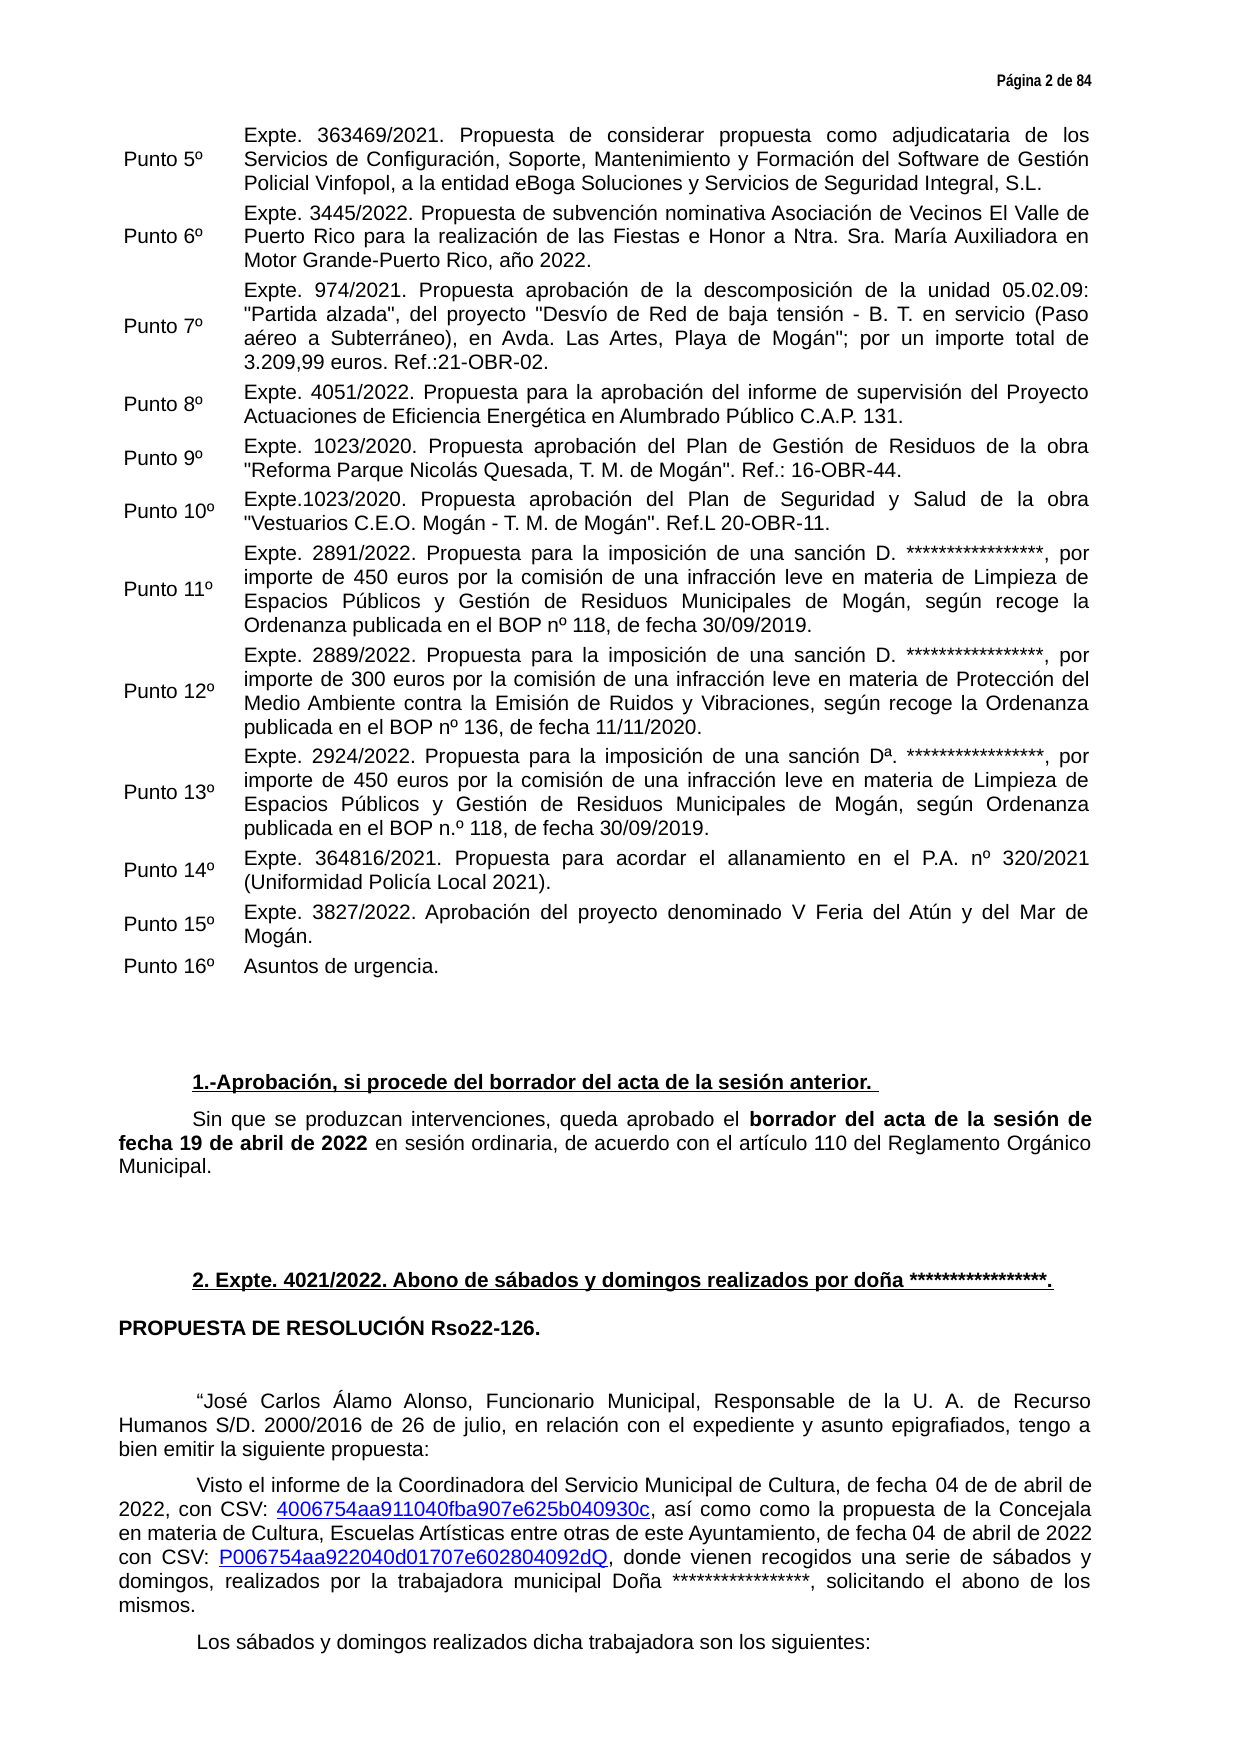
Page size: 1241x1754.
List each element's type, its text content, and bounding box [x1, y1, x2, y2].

table_cell Punto 6º [120, 198, 241, 275]
table_cell Expte. 3445/2022. Propuesta de subvención nominativa Asociación de Vecinos El Valle de Puerto Rico para la realización de las Fiestas e Honor a Ntra. Sra. María Auxiliadora en Motor Grande-Puerto Rico, año 2022. [241, 198, 1093, 275]
text “José Carlos Álamo Alonso, Funcionario Municipal, Responsable de la U. A. de Recurso Humanos S/D. 2000/2016 de 26 de julio, en relación con el expediente y asunto epigrafiados, tengo a bien emitir la siguiente propuesta: [118, 1389, 1092, 1461]
table_cell Punto 8º [120, 377, 241, 431]
table_cell Expte. 4051/2022. Propuesta para la aprobación del informe de supervisión del Proyecto Actuaciones de Eficiencia Energética en Alumbrado Público C.A.P. 131. [241, 377, 1093, 431]
table_cell Punto 16º [120, 951, 241, 980]
table_cell Asuntos de urgencia. [241, 951, 1093, 980]
table_cell Punto 5º [120, 120, 241, 197]
table_cell Expte. 3827/2022. Aprobación del proyecto denominado V Feria del Atún y del Mar de Mogán. [241, 897, 1093, 951]
table_cell Punto 10º [120, 484, 241, 538]
table_cell Punto 7º [120, 275, 241, 377]
table_cell Expte. 364816/2021. Propuesta para acordar el allanamiento en el P.A. nº 320/2021 (Uniformidad Policía Local 2021). [241, 843, 1093, 897]
text Los sábados y domingos realizados dicha trabajadora son los siguientes: [118, 1629, 1092, 1653]
table_cell Expte. 2924/2022. Propuesta para la imposición de una sanción Dª. *****************, por importe de 450 euros por la comisión de una infracción leve en materia de Limpieza de Espacios Públicos y Gestión de Residuos Municipales de Mogán, según Ordenanza publicada en el BOP n.º 118, de fecha 30/09/2019. [241, 741, 1093, 843]
table_cell Expte. 363469/2021. Propuesta de considerar propuesta como adjudicataria de los Servicios de Configuración, Soporte, Mantenimiento y Formación del Software de Gestión Policial Vinfopol, a la entidad eBoga Soluciones y Servicios de Seguridad Integral, S.L. [241, 120, 1093, 197]
text 2. Expte. 4021/2022. Abono de sábados y domingos realizados por doña *****************. [118, 1268, 1092, 1292]
text Sin que se produzcan intervenciones, queda aprobado el borrador del acta de la sesión de fecha 19 de abril de 2022 en sesión ordinaria, de acuerdo con el artículo 110 del Reglamento Orgánico Municipal. [118, 1106, 1092, 1178]
table_cell Punto 14º [120, 843, 241, 897]
text Visto el informe de la Coordinadora del Servicio Municipal de Cultura, de fecha 04 de de abril de 2022, con CSV: 4006754aa911040fba907e625b040930c, así como como la propuesta de la Concejala en materia de Cultura, Escuelas Artísticas entre otras de este Ayuntamiento, de fecha 04 de abril de 2022 con CSV: P006754aa922040d01707e602804092dQ, donde vienen recogidos una serie de sábados y domingos, realizados por la trabajadora municipal Doña *****************, solicitando el abono de los mismos. [118, 1473, 1092, 1617]
table_cell Expte.1023/2020. Propuesta aprobación del Plan de Seguridad y Salud de la obra "Vestuarios C.E.O. Mogán - T. M. de Mogán". Ref.L 20-OBR-11. [241, 484, 1093, 538]
table_cell Punto 12º [120, 640, 241, 741]
table_cell Punto 15º [120, 897, 241, 951]
table_cell Expte. 2891/2022. Propuesta para la imposición de una sanción D. *****************, por importe de 450 euros por la comisión de una infracción leve en materia de Limpieza de Espacios Públicos y Gestión de Residuos Municipales de Mogán, según recoge la Ordenanza publicada en el BOP nº 118, de fecha 30/09/2019. [241, 538, 1093, 640]
table_cell Punto 9º [120, 431, 241, 484]
table_cell Expte. 1023/2020. Propuesta aprobación del Plan de Gestión de Residuos de la obra "Reforma Parque Nicolás Quesada, T. M. de Mogán". Ref.: 16-OBR-44. [241, 431, 1093, 484]
text 1.-Aprobación, si procede del borrador del acta de la sesión anterior. [118, 1070, 1092, 1094]
table_cell Expte. 974/2021. Propuesta aprobación de la descomposición de la unidad 05.02.09: "Partida alzada", del proyecto "Desvío de Red de baja tensión - B. T. en servicio (Paso aéreo a Subterráneo), en Avda. Las Artes, Playa de Mogán"; por un importe total de 3.209,99 euros. Ref.:21-OBR-02. [241, 275, 1093, 377]
table_cell Punto 11º [120, 538, 241, 640]
table_cell Punto 13º [120, 741, 241, 843]
text PROPUESTA DE RESOLUCIÓN Rso22-126. [118, 1316, 1092, 1340]
table_cell Expte. 2889/2022. Propuesta para la imposición de una sanción D. *****************, por importe de 300 euros por la comisión de una infracción leve en materia de Protección del Medio Ambiente contra la Emisión de Ruidos y Vibraciones, según recoge la Ordenanza publicada en el BOP nº 136, de fecha 11/11/2020. [241, 640, 1093, 741]
